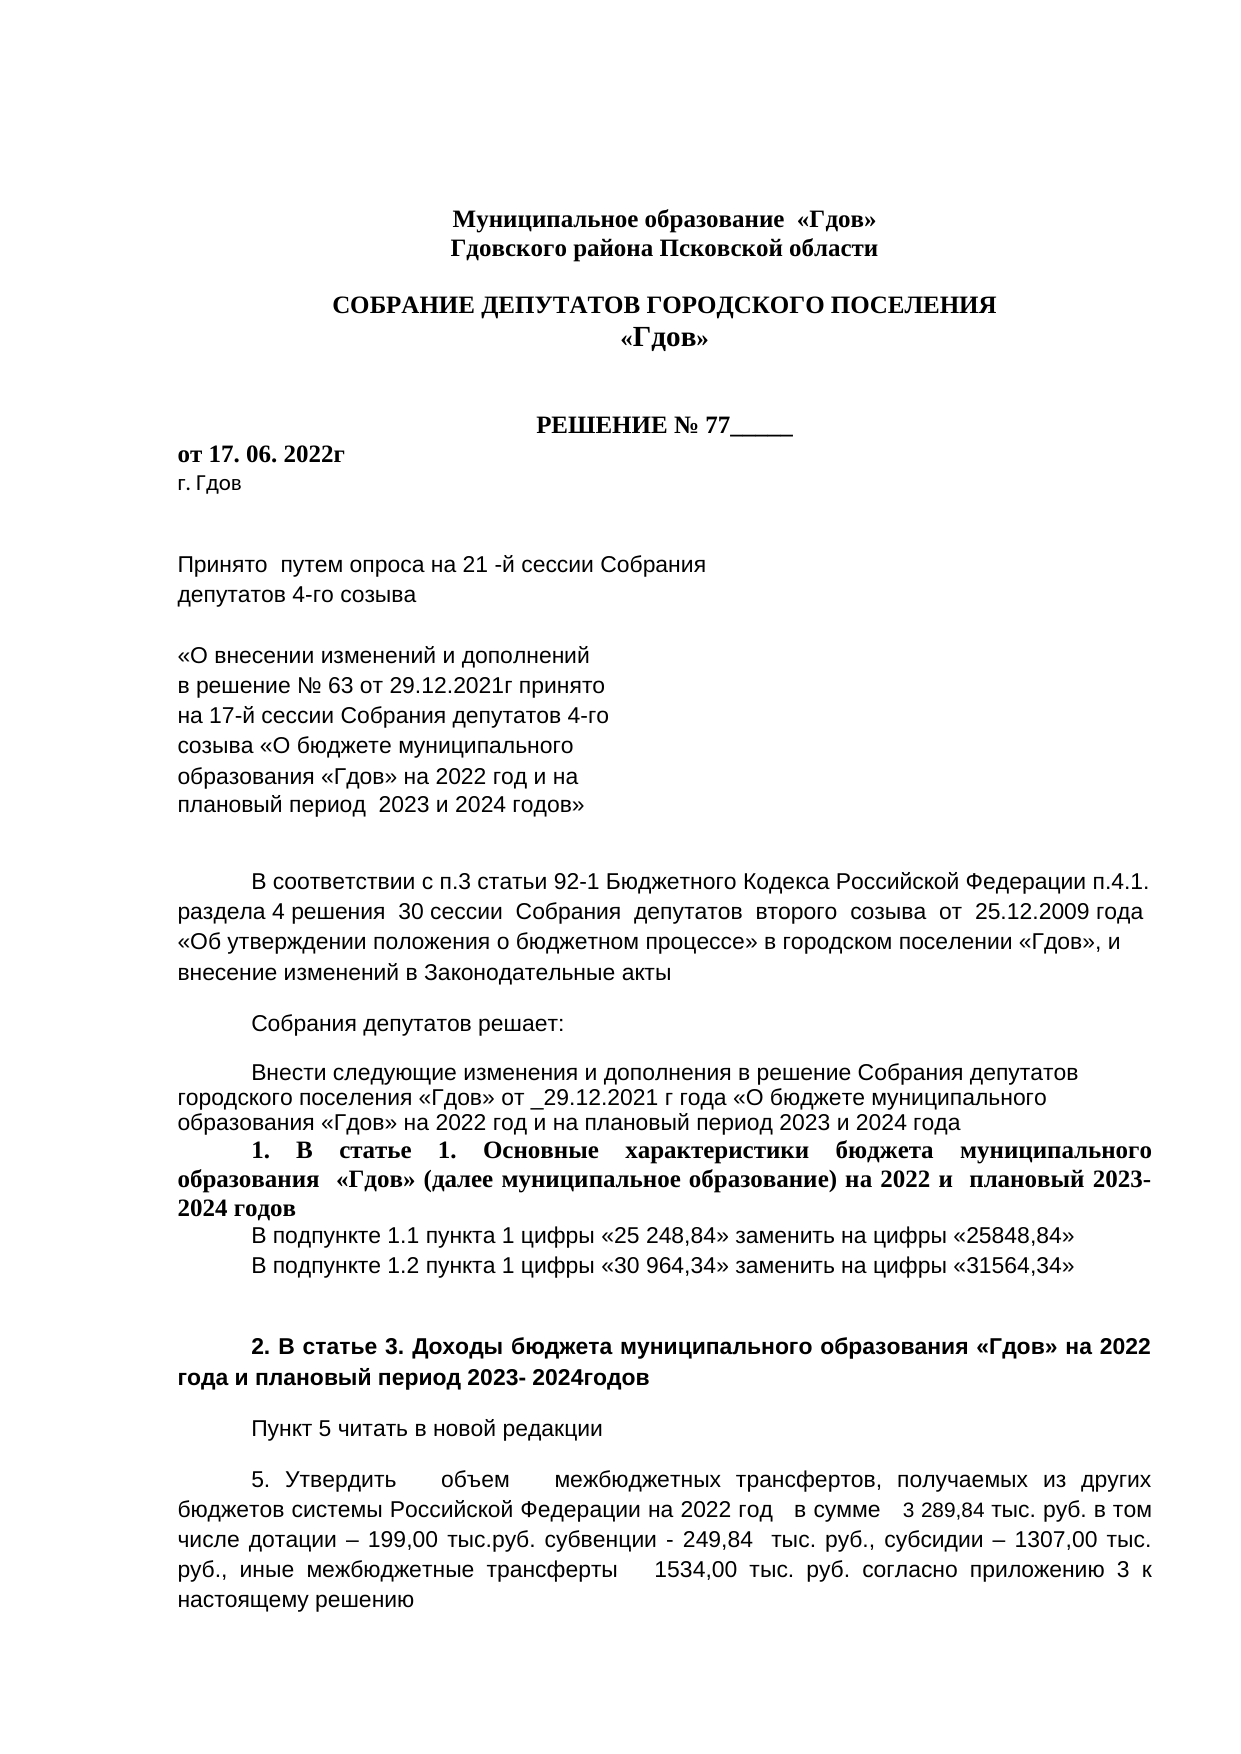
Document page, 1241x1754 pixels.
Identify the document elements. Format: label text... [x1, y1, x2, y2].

text на 17-й сессии Собрания депутатов 4-го [177, 702, 1152, 728]
text Внести следующие изменения и дополнения в решение Собрания депутатов городского поселения «Гдов» от _29.12.2021 г года «О бюджете муниципального образования «Гдов» на 2022 год и на плановый период 2023 и 2024 года [177, 1061, 1152, 1136]
text В соответствии с п.3 статьи 92-1 Бюджетного Кодекса Российской Федерации п.4.1. раздела 4 решения 30 сессии Собрания депутатов второго созыва от 25.12.2009 года «Об утверждении положения о бюджетном процессе» в городском поселении «Гдов», и внесение изменений в Законодательные акты [177, 868, 1152, 985]
text Принято путем опроса на 21 -й сессии Собрания [177, 551, 1152, 577]
title РЕШЕНИЕ № 77_____ [177, 410, 1152, 439]
title Гдовского района Псковской области [177, 233, 1152, 262]
text депутатов 4-го созыва [177, 581, 1152, 608]
title Муниципальное образование «Гдов» [177, 204, 1152, 233]
text Пункт 5 читать в новой редакции [177, 1414, 1152, 1441]
text «О внесении изменений и дополнений [177, 642, 1152, 668]
text образования «Гдов» на 2022 год и на [177, 763, 1152, 789]
title СОБРАНИЕ ДЕПУТАТОВ ГОРОДСКОГО ПОСЕЛЕНИЯ [177, 291, 1152, 319]
title от 17. 06. 2022г [177, 439, 1152, 468]
text г. Гдов [177, 468, 1152, 496]
text 5. Утвердить объем межбюджетных трансфертов, получаемых из других бюджетов системы Российской Федерации на 2022 год в сумме 3 289,84 тыс. руб. в том числе дотации – 199,00 тыс.руб. субвенции - 249,84 тыс. руб., субсидии – 1307,00 тыс. руб., иные межбюджетные трансферты 1534,00 тыс. руб. согласно приложению 3 к настоящему решению [177, 1466, 1152, 1613]
text В подпункте 1.1 пункта 1 цифры «25 248,84» заменить на цифры «25848,84» [177, 1222, 1152, 1248]
text в решение № 63 от 29.12.2021г принято [177, 672, 1152, 698]
text 1. В статье 1. Основные характеристики бюджета муниципального образования «Гдов» (далее муниципальное образование) на 2022 и плановый 2023-2024 годов [177, 1136, 1152, 1222]
text созыва «О бюджете муниципального [177, 732, 1152, 759]
text 2. В статье 3. Доходы бюджета муниципального образования «Гдов» на 2022 года и плановый период 2023- 2024годов [177, 1333, 1152, 1390]
text Собрания депутатов решает: [177, 1009, 1152, 1036]
title «Гдов» [177, 319, 1152, 353]
text В подпункте 1.2 пункта 1 цифры «30 964,34» заменить на цифры «31564,34» [177, 1252, 1152, 1278]
text плановый период 2023 и 2024 годов» [177, 793, 1152, 818]
